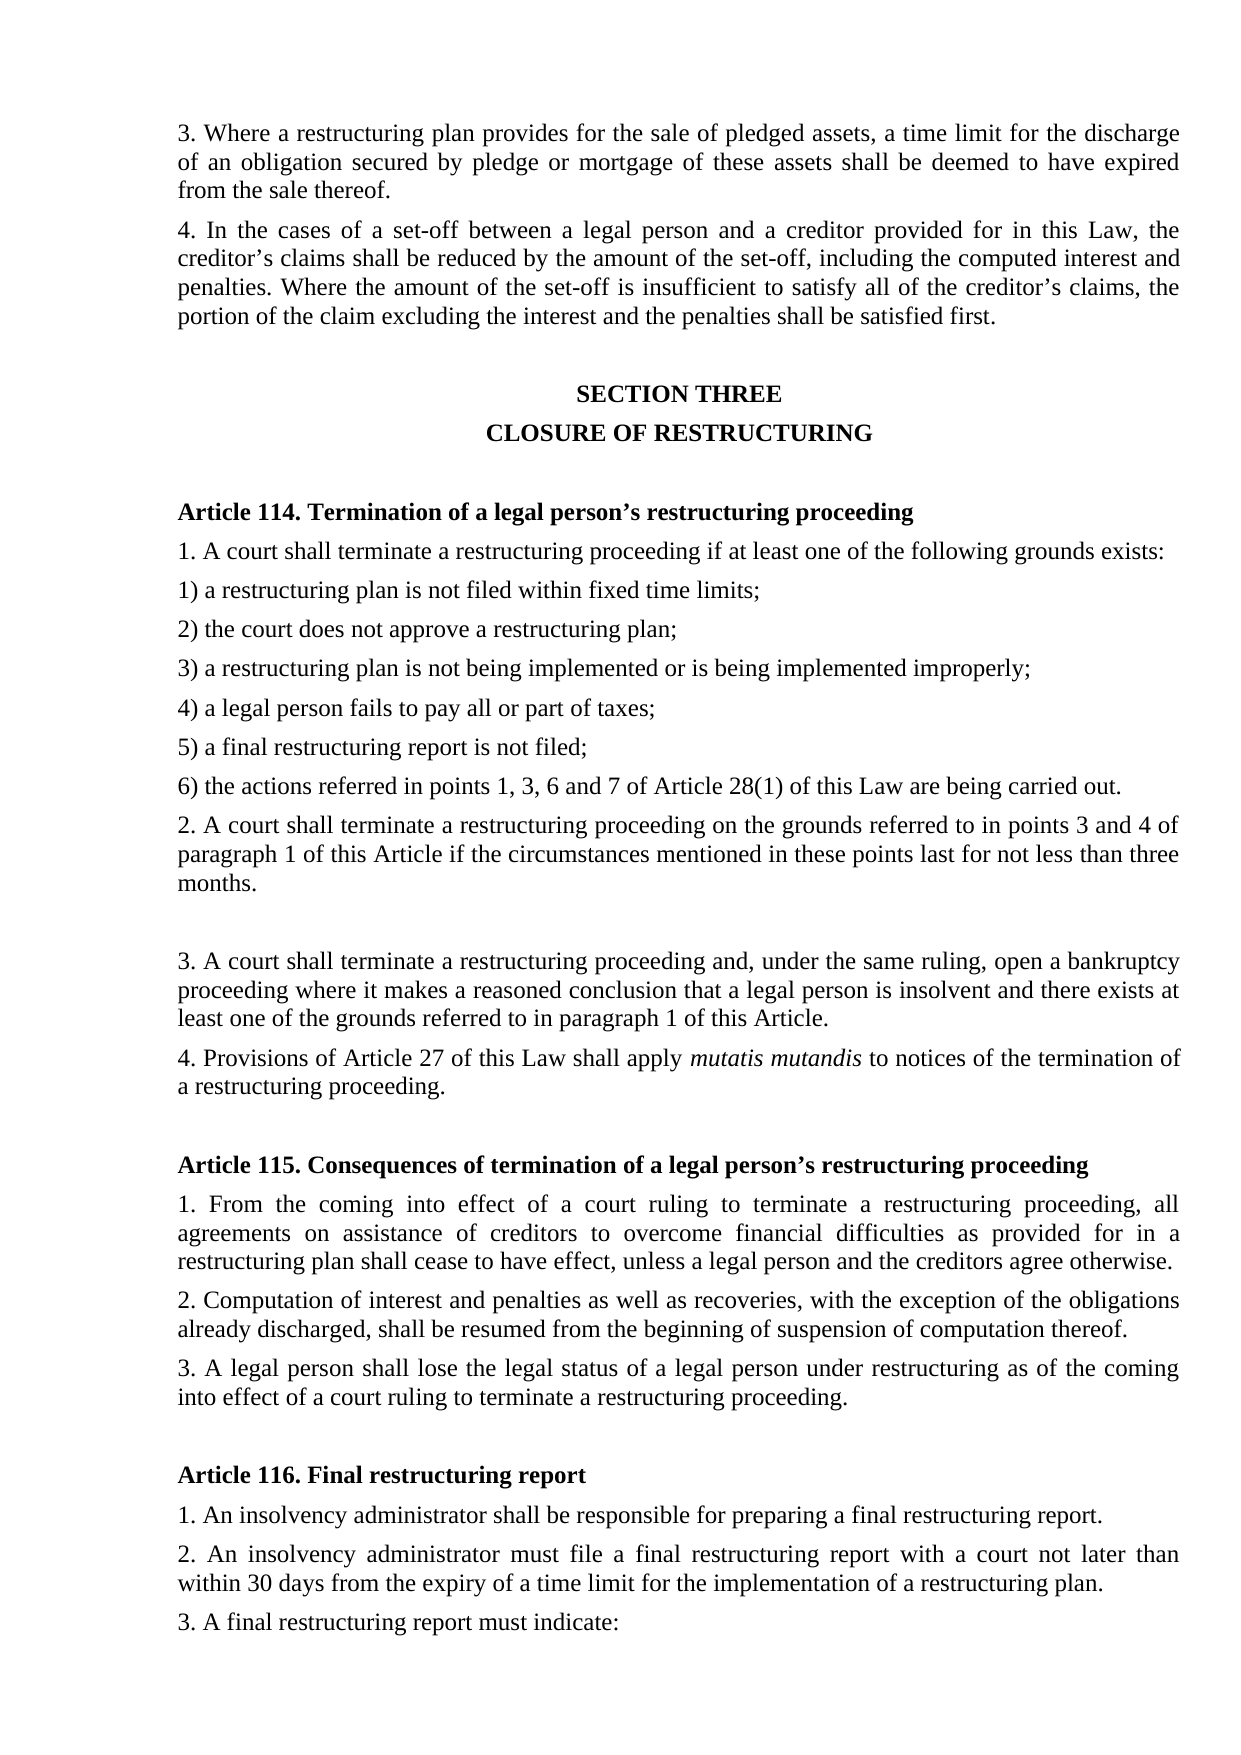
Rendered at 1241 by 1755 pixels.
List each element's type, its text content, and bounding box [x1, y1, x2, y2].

text 3. Where a restructuring plan provides for the sale of pledged assets, a time limit for the discharge of an obligation secured by pledge or mortgage of these assets shall be deemed to have expired from the sale thereof. [177, 118, 1181, 204]
text 2. A court shall terminate a restructuring proceeding on the grounds referred to in points 3 and 4 of paragraph 1 of this Article if the circumstances mentioned in these points last for not less than three months. [177, 810, 1181, 896]
text 5) a final restructuring report is not filed; [177, 732, 1181, 761]
text 2. Computation of interest and penalties as well as recoveries, with the exception of the obligations already discharged, shall be resumed from the beginning of suspension of computation thereof. [177, 1286, 1181, 1343]
text 1. From the coming into effect of a court ruling to terminate a restructuring proceeding, all agreements on assistance of creditors to overcome financial difficulties as provided for in a restructuring plan shall cease to have effect, unless a legal person and the creditors agree otherwise. [177, 1189, 1181, 1275]
text 4. In the cases of a set-off between a legal person and a creditor provided for in this Law, the creditor’s claims shall be reduced by the amount of the set-off, including the computed interest and penalties. Where the amount of the set-off is insufficient to satisfy all of the creditor’s claims, the portion of the claim excluding the interest and the penalties shall be satisfied first. [177, 215, 1181, 330]
text 4. Provisions of Article 27 of this Law shall apply mutatis mutandis to notices of the termination of a restructuring proceeding. [177, 1043, 1181, 1100]
text 4) a legal person fails to pay all or part of taxes; [177, 693, 1181, 721]
text SECTION THREE [177, 379, 1181, 408]
text 1. A court shall terminate a restructuring proceeding if at least one of the following grounds exists: [177, 536, 1181, 565]
text 1) a restructuring plan is not filed within fixed time limits; [177, 575, 1181, 604]
text Article 116. Final restructuring report [177, 1461, 1181, 1489]
text 3) a restructuring plan is not being implemented or is being implemented improperly; [177, 653, 1181, 682]
text Article 114. Termination of a legal person’s restructuring proceeding [177, 497, 1181, 526]
text Article 115. Consequences of termination of a legal person’s restructuring proceeding [177, 1150, 1181, 1178]
text 3. A legal person shall lose the legal status of a legal person under restructuring as of the coming into effect of a court ruling to terminate a restructuring proceeding. [177, 1353, 1181, 1411]
text CLOSURE OF RESTRUCTURING [177, 418, 1181, 447]
text 6) the actions referred in points 1, 3, 6 and 7 of Article 28(1) of this Law are being carried out. [177, 771, 1181, 800]
text 3. A final restructuring report must indicate: [177, 1607, 1181, 1636]
text 1. An insolvency administrator shall be responsible for preparing a final restructuring report. [177, 1500, 1181, 1528]
text 2) the court does not approve a restructuring plan; [177, 614, 1181, 643]
text 2. An insolvency administrator must file a final restructuring report with a court not later than within 30 days from the expiry of a time limit for the implementation of a restructuring plan. [177, 1539, 1181, 1596]
text 3. A court shall terminate a restructuring proceeding and, under the same ruling, open a bankruptcy proceeding where it makes a reasoned conclusion that a legal person is insolvent and there exists at least one of the grounds referred to in paragraph 1 of this Article. [177, 946, 1181, 1032]
